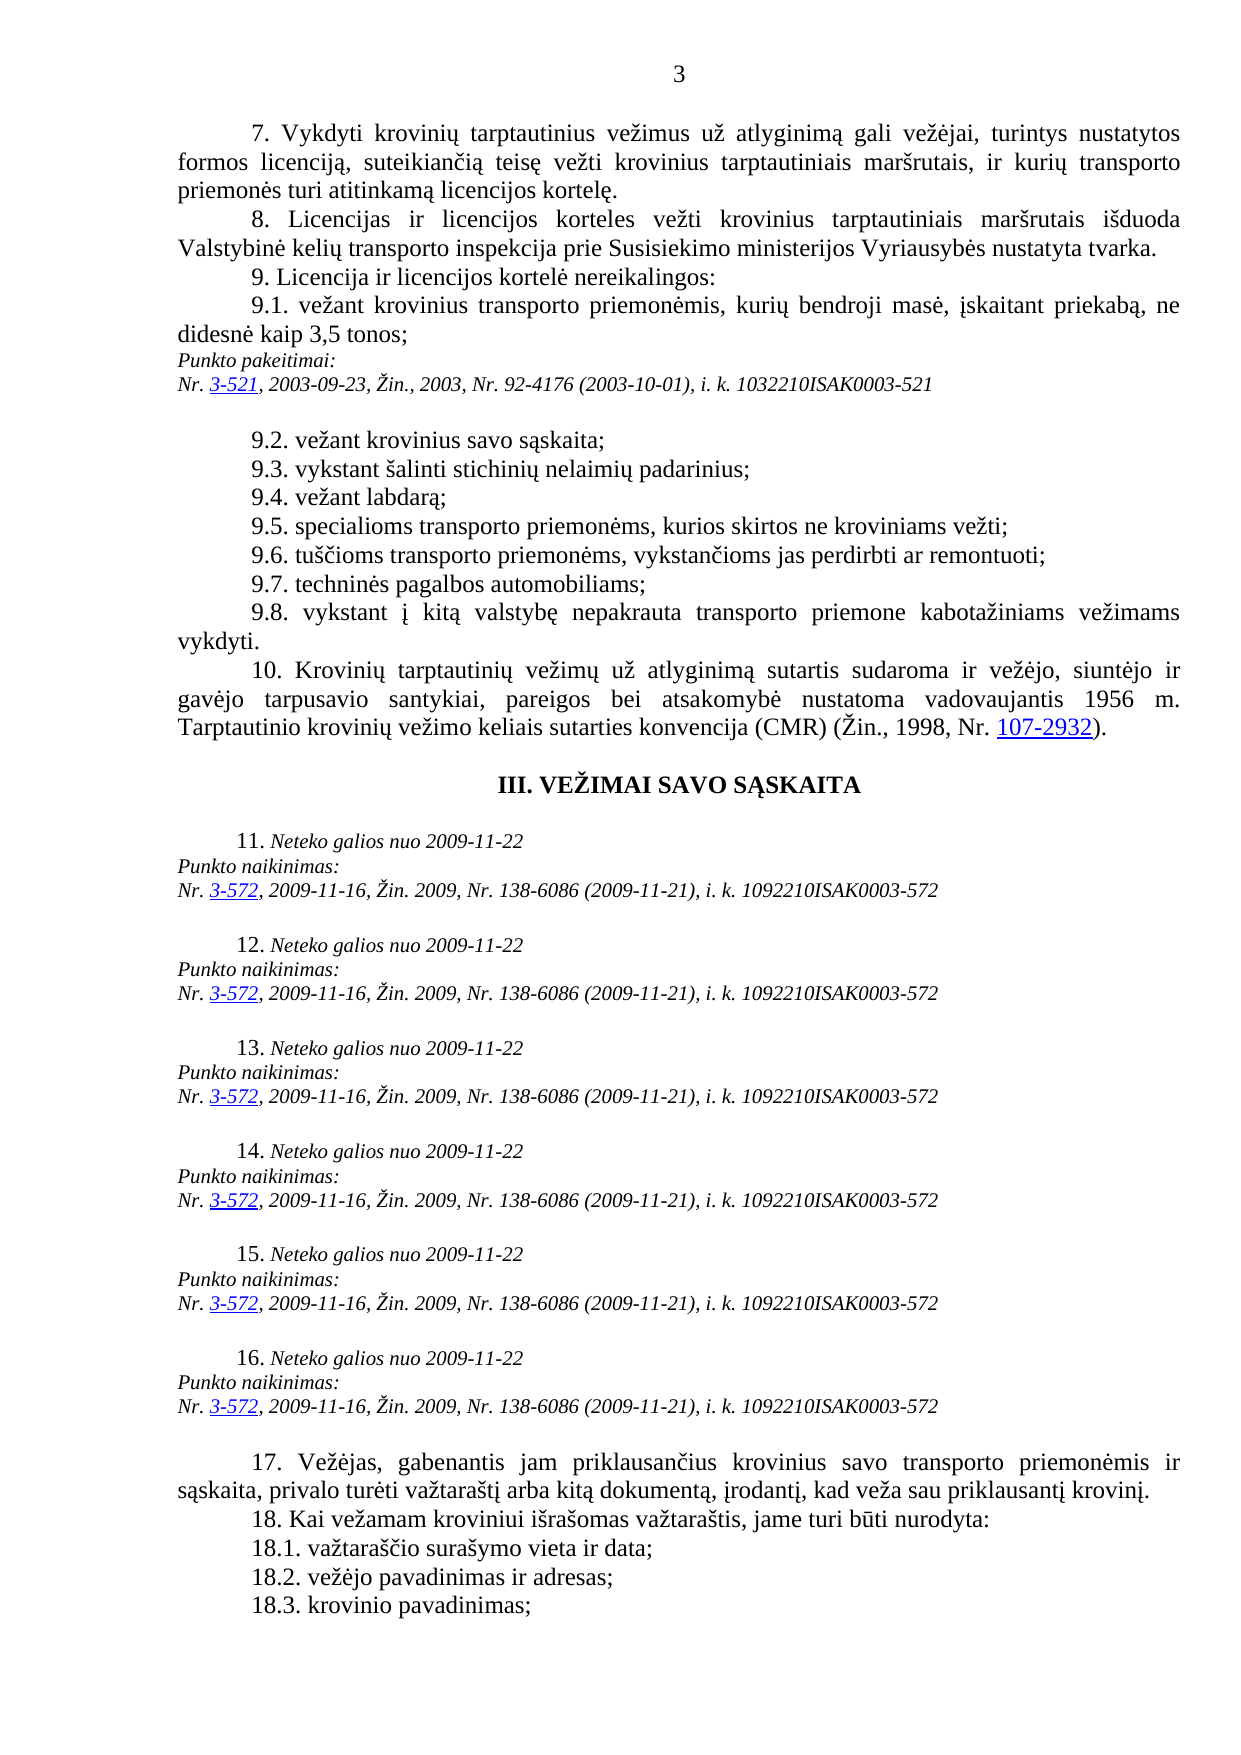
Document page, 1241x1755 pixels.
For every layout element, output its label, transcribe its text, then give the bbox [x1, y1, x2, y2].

text 15. Neteko galios nuo 2009-11-22 [177, 1240, 1181, 1267]
text 9.5. specialioms transporto priemonėms, kurios skirtos ne kroviniams vežti; [177, 511, 1181, 540]
text Nr. 3-572, 2009-11-16, Žin. 2009, Nr. 138-6086 (2009-11-21), i. k. 1092210ISAK0003-572 [177, 1394, 1181, 1418]
text 9.7. techninės pagalbos automobiliams; [177, 569, 1181, 597]
text Punkto naikinimas: [177, 957, 1181, 981]
text 11. Neteko galios nuo 2009-11-22 [177, 827, 1181, 854]
text III. VEŽIMAI SAVO SĄSKAITA [177, 770, 1181, 799]
text 8. Licencijas ir licencijos korteles vežti krovinius tarptautiniais maršrutais išduoda Valstybinė kelių transporto inspekcija prie Susisiekimo ministerijos Vyriausybės nustatyta tvarka. [177, 204, 1181, 262]
text Punkto naikinimas: [177, 854, 1181, 878]
text 16. Neteko galios nuo 2009-11-22 [177, 1344, 1181, 1370]
text 9.4. vežant labdarą; [177, 482, 1181, 511]
text 9.8. vykstant į kitą valstybę nepakrauta transporto priemone kabotažiniams vežimams vykdyti. [177, 597, 1181, 655]
text 9.2. vežant krovinius savo sąskaita; [177, 425, 1181, 454]
text 7. Vykdyti krovinių tarptautinius vežimus už atlyginimą gali vežėjai, turintys nustatytos formos licenciją, suteikiančią teisę vežti krovinius tarptautiniais maršrutais, ir kurių transporto priemonės turi atitinkamą licencijos kortelę. [177, 118, 1181, 204]
text 13. Neteko galios nuo 2009-11-22 [177, 1034, 1181, 1060]
text 18. Kai vežamam kroviniui išrašomas važtaraštis, jame turi būti nurodyta: [177, 1504, 1181, 1533]
text 9.3. vykstant šalinti stichinių nelaimių padarinius; [177, 454, 1181, 482]
text Punkto naikinimas: [177, 1267, 1181, 1291]
text 12. Neteko galios nuo 2009-11-22 [177, 931, 1181, 957]
text 18.1. važtaraščio surašymo vieta ir data; [177, 1533, 1181, 1562]
text Punkto pakeitimai: [177, 348, 1181, 372]
text Punkto naikinimas: [177, 1370, 1181, 1394]
text Nr. 3-521, 2003-09-23, Žin., 2003, Nr. 92-4176 (2003-10-01), i. k. 1032210ISAK0003-521 [177, 372, 1181, 396]
text 18.2. vežėjo pavadinimas ir adresas; [177, 1562, 1181, 1591]
text 10. Krovinių tarptautinių vežimų už atlyginimą sutartis sudaroma ir vežėjo, siuntėjo ir gavėjo tarpusavio santykiai, pareigos bei atsakomybė nustatoma vadovaujantis 1956 m. Tarptautinio krovinių vežimo keliais sutarties konvencija (CMR) (Žin., 1998, Nr. 107-2932). [177, 655, 1181, 741]
text Punkto naikinimas: [177, 1060, 1181, 1084]
text 9.6. tuščioms transporto priemonėms, vykstančioms jas perdirbti ar remontuoti; [177, 540, 1181, 569]
text 14. Neteko galios nuo 2009-11-22 [177, 1137, 1181, 1163]
text 9.1. vežant krovinius transporto priemonėmis, kurių bendroji masė, įskaitant priekabą, ne didesnė kaip 3,5 tonos; [177, 291, 1181, 348]
text Nr. 3-572, 2009-11-16, Žin. 2009, Nr. 138-6086 (2009-11-21), i. k. 1092210ISAK0003-572 [177, 981, 1181, 1005]
text Nr. 3-572, 2009-11-16, Žin. 2009, Nr. 138-6086 (2009-11-21), i. k. 1092210ISAK0003-572 [177, 878, 1181, 902]
text 17. Vežėjas, gabenantis jam priklausančius krovinius savo transporto priemonėmis ir sąskaita, privalo turėti važtaraštį arba kitą dokumentą, įrodantį, kad veža sau priklausantį krovinį. [177, 1447, 1181, 1504]
text Nr. 3-572, 2009-11-16, Žin. 2009, Nr. 138-6086 (2009-11-21), i. k. 1092210ISAK0003-572 [177, 1188, 1181, 1212]
text Nr. 3-572, 2009-11-16, Žin. 2009, Nr. 138-6086 (2009-11-21), i. k. 1092210ISAK0003-572 [177, 1084, 1181, 1108]
text 9. Licencija ir licencijos kortelė nereikalingos: [177, 262, 1181, 291]
text 18.3. krovinio pavadinimas; [177, 1591, 1181, 1619]
text Punkto naikinimas: [177, 1163, 1181, 1188]
text Nr. 3-572, 2009-11-16, Žin. 2009, Nr. 138-6086 (2009-11-21), i. k. 1092210ISAK0003-572 [177, 1291, 1181, 1315]
